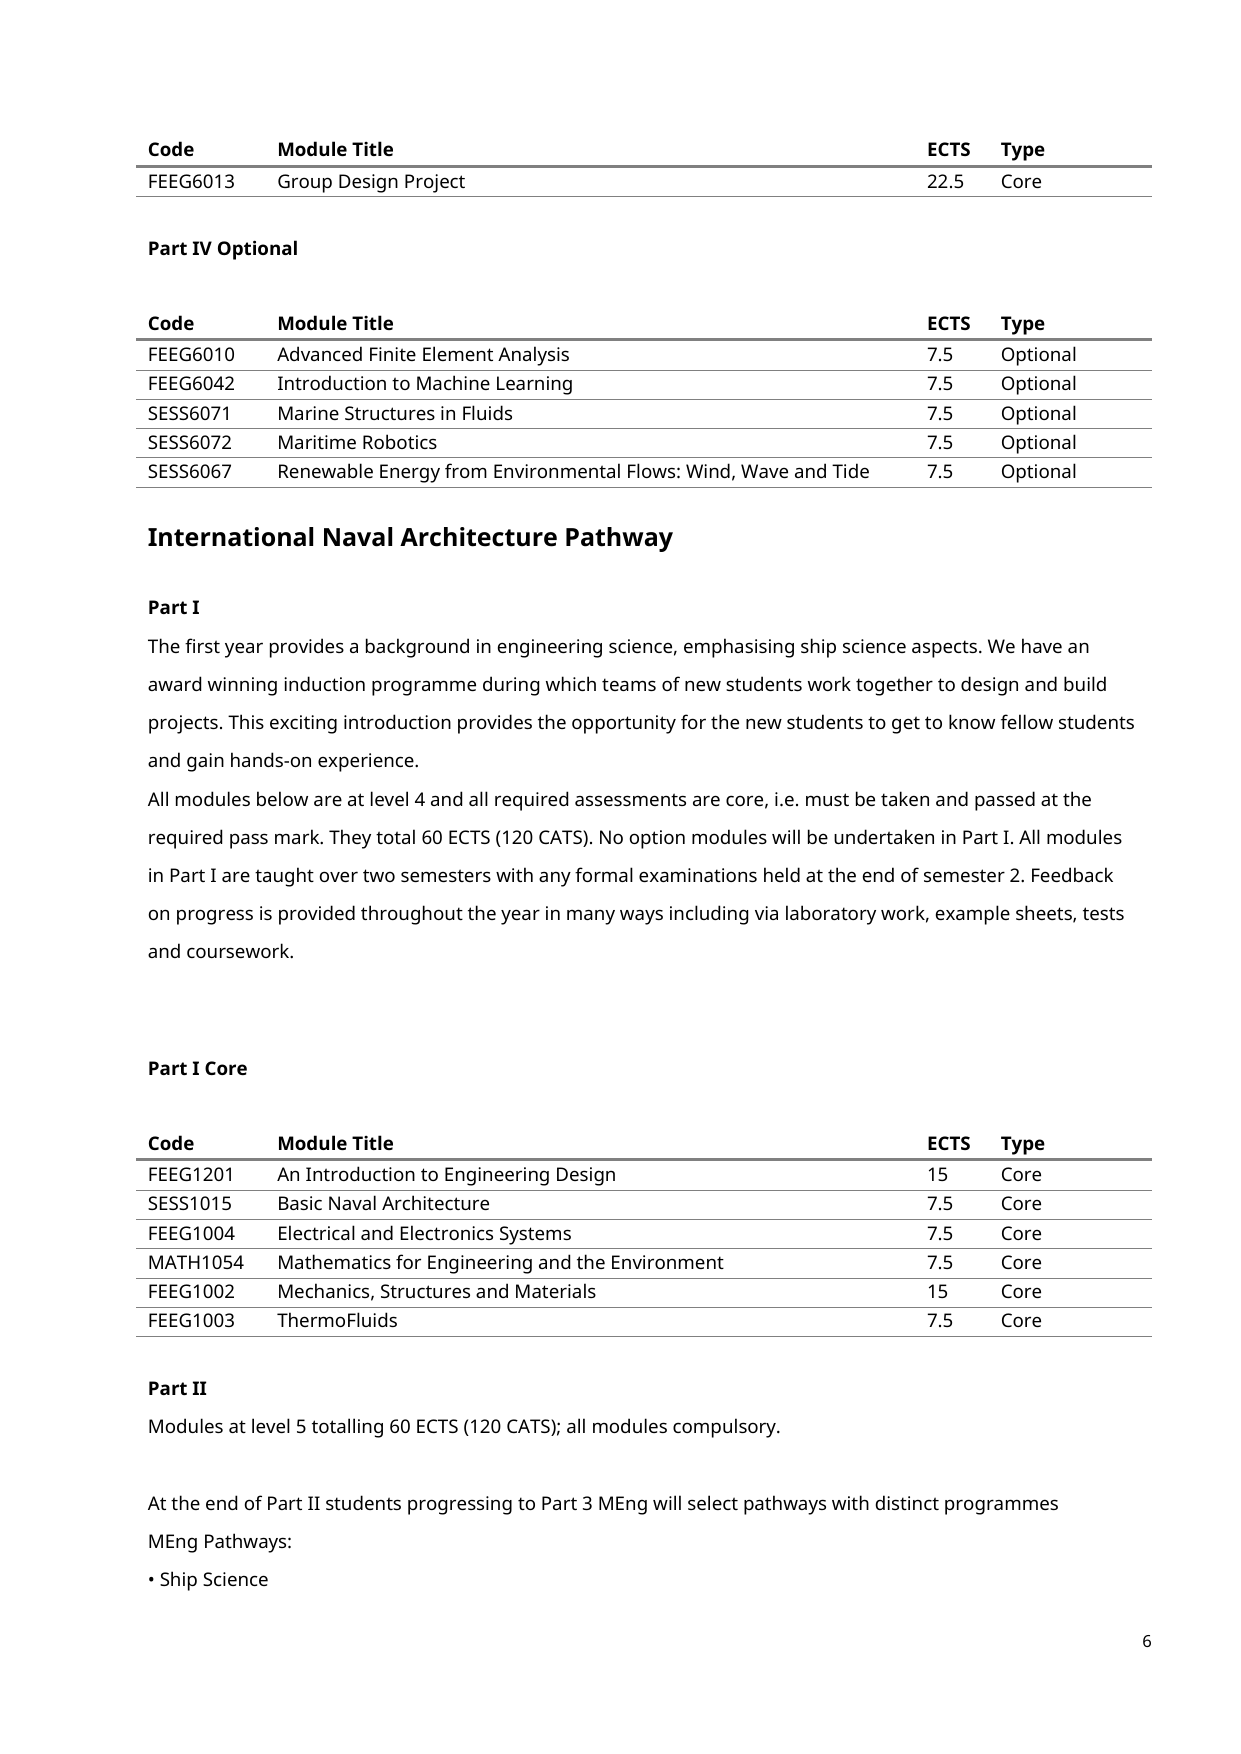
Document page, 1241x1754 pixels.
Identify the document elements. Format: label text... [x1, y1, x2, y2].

table_cell Optional [989, 429, 1152, 457]
table_cell Module Title [266, 137, 916, 165]
table_cell Optional [989, 341, 1152, 369]
table_cell ECTS [916, 1130, 989, 1158]
table_cell Optional [989, 400, 1152, 428]
table_cell FEEG1004 [136, 1220, 266, 1248]
table_cell ECTS [916, 310, 989, 338]
table_cell Introduction to Machine Learning [266, 371, 916, 399]
table_cell Core [989, 1279, 1152, 1307]
table_cell Part IV Optional [136, 197, 1152, 310]
table_cell Core [989, 1220, 1152, 1248]
table_cell 7.5 [916, 1308, 989, 1336]
table_cell 7.5 [916, 429, 989, 457]
table_cell Part I The first year provides a background in engineering science, emphasising ship science aspects. We have an award winning induction programme during which teams of new students work together to design and build projects. This exciting introduction provides the opportunity for the new students to get to know fellow students and gain hands-on experience. All modules below are at level 4 and all required assessments are core, i.e. must be taken and passed at the required pass mark. They total 60 ECTS (120 CATS). No option modules will be undertaken in Part I. All modules in Part I are taught over two semesters with any formal examinations held at the end of semester 2. Feedback on progress is provided throughout the year in many ways including via laboratory work, example sheets, tests and coursework. [136, 556, 1152, 1017]
table_cell International Naval Architecture Pathway [136, 488, 1152, 556]
table_cell ECTS [916, 137, 989, 165]
table_cell Code [136, 137, 266, 165]
table_cell Optional [989, 458, 1152, 487]
table_cell MATH1054 [136, 1249, 266, 1277]
table_cell Core [989, 1191, 1152, 1219]
table_cell Basic Naval Architecture [266, 1191, 916, 1219]
table_cell Code [136, 1130, 266, 1158]
table_cell SESS6072 [136, 429, 266, 457]
table_cell Marine Structures in Fluids [266, 400, 916, 428]
table_cell Core [989, 1249, 1152, 1277]
table_cell Type [989, 1130, 1152, 1158]
table_cell An Introduction to Engineering Design [266, 1161, 916, 1190]
table_cell SESS1015 [136, 1191, 266, 1219]
table_cell FEEG6013 [136, 168, 266, 196]
table_cell 7.5 [916, 341, 989, 369]
table_cell Advanced Finite Element Analysis [266, 341, 916, 369]
table_cell Renewable Energy from Environmental Flows: Wind, Wave and Tide [266, 458, 916, 487]
table_cell 7.5 [916, 400, 989, 428]
table_cell Core [989, 1308, 1152, 1336]
table_cell Optional [989, 371, 1152, 399]
table_cell FEEG6042 [136, 371, 266, 399]
table_cell 7.5 [916, 1220, 989, 1248]
table_cell Mathematics for Engineering and the Environment [266, 1249, 916, 1277]
table_cell 22.5 [916, 168, 989, 196]
table_cell FEEG1002 [136, 1279, 266, 1307]
table_cell Part I Core [136, 1018, 1152, 1130]
table_cell Type [989, 137, 1152, 165]
table_cell Group Design Project [266, 168, 916, 196]
table_cell 15 [916, 1279, 989, 1307]
table_cell 7.5 [916, 458, 989, 487]
table_cell 7.5 [916, 1249, 989, 1277]
table_cell Electrical and Electronics Systems [266, 1220, 916, 1248]
table_cell 7.5 [916, 371, 989, 399]
table_cell 7.5 [916, 1191, 989, 1219]
table_cell Part II Modules at level 5 totalling 60 ECTS (120 CATS); all modules compulsory. At the end of Part II students progressing to Part 3 MEng will select pathways with distinct programmes MEng Pathways: • Ship Science [136, 1337, 1152, 1592]
table_cell Mechanics, Structures and Materials [266, 1279, 916, 1307]
table_cell Core [989, 1161, 1152, 1190]
table_cell Type [989, 310, 1152, 338]
table_cell 15 [916, 1161, 989, 1190]
table_cell Maritime Robotics [266, 429, 916, 457]
table_cell SESS6067 [136, 458, 266, 487]
table_cell FEEG1003 [136, 1308, 266, 1336]
table_cell Module Title [266, 310, 916, 338]
table_cell Code [136, 310, 266, 338]
table_cell [136, 99, 1152, 137]
table_cell FEEG1201 [136, 1161, 266, 1190]
table_cell ThermoFluids [266, 1308, 916, 1336]
table_cell SESS6071 [136, 400, 266, 428]
table_cell Module Title [266, 1130, 916, 1158]
table_cell FEEG6010 [136, 341, 266, 369]
table_cell Core [989, 168, 1152, 196]
